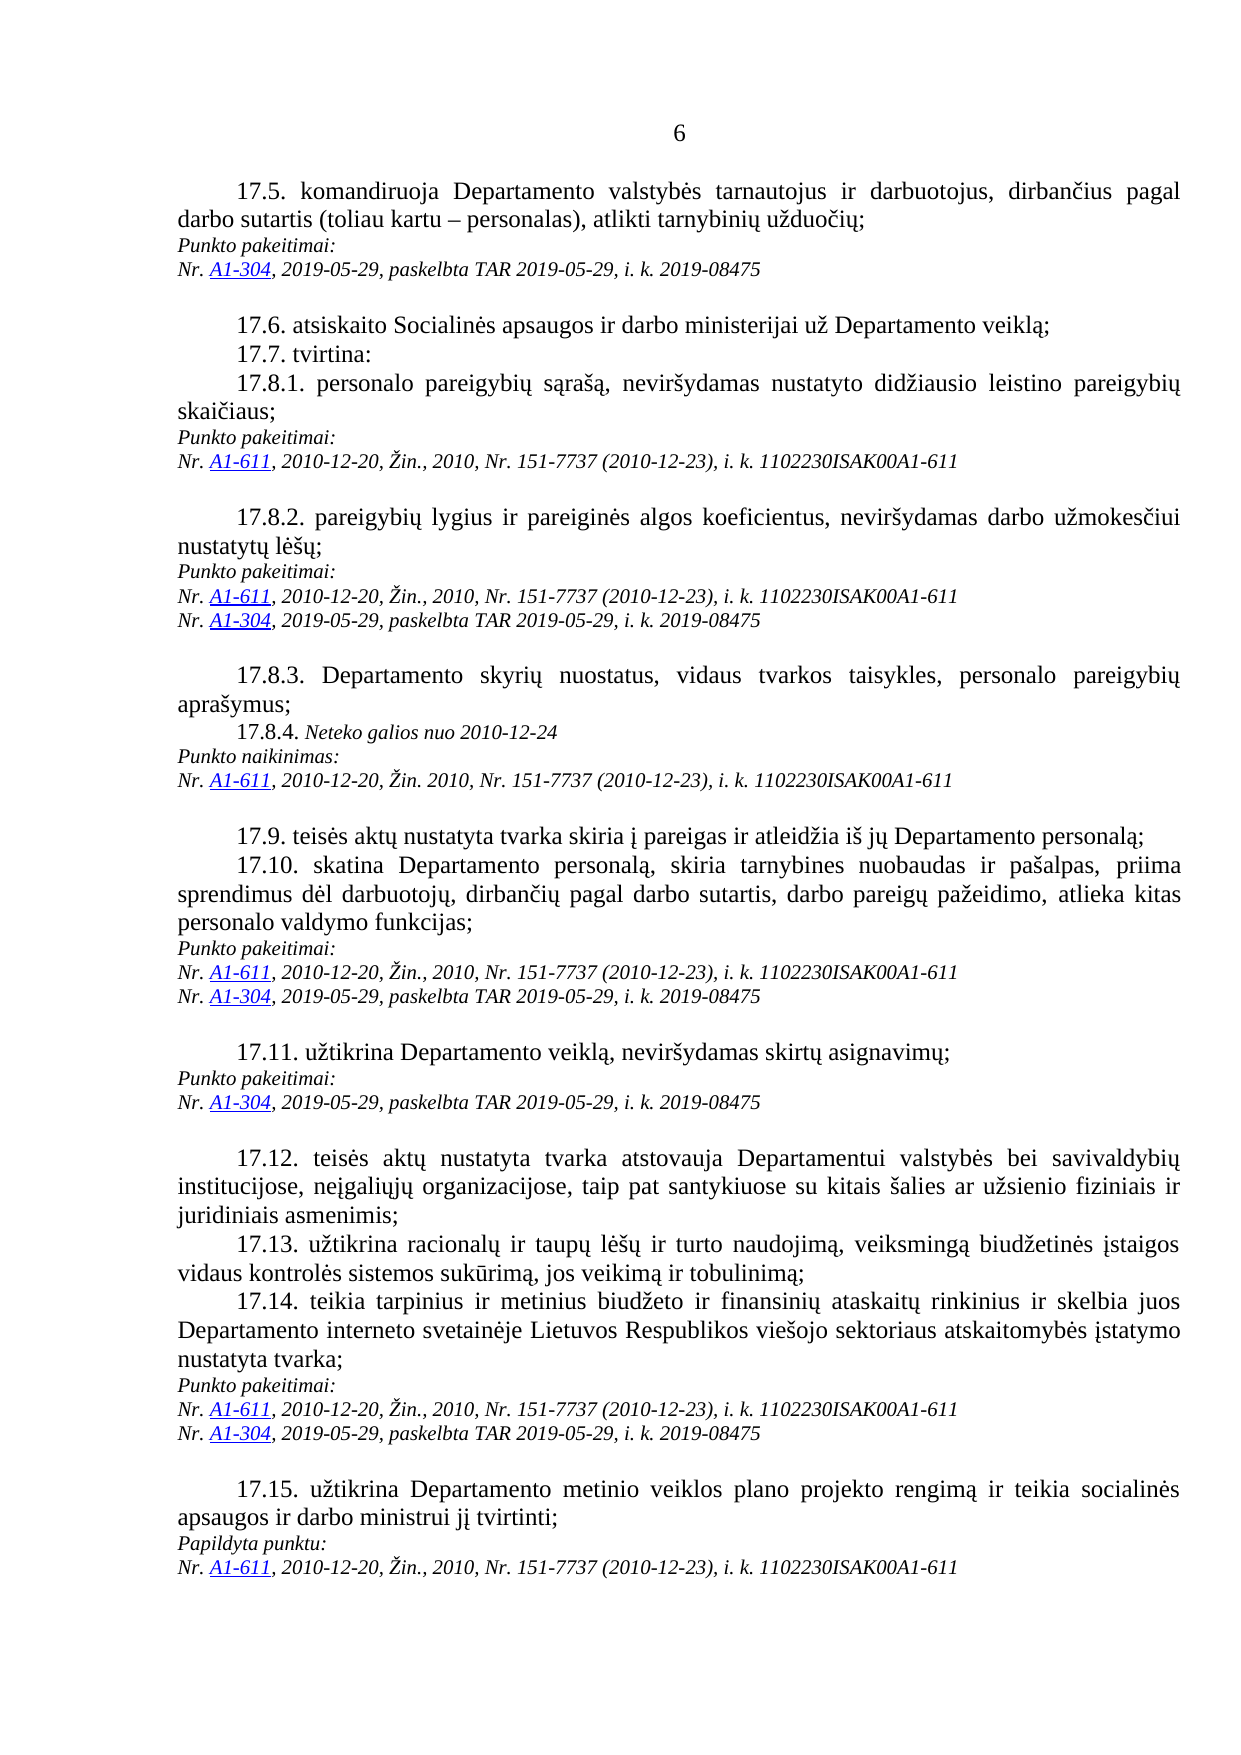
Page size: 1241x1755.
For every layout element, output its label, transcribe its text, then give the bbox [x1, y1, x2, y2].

text 17.8.1. personalo pareigybių sąrašą, neviršydamas nustatyto didžiausio leistino pareigybių skaičiaus; [177, 368, 1181, 425]
text 17.11. užtikrina Departamento veiklą, neviršydamas skirtų asignavimų; [177, 1037, 1181, 1066]
text 17.5. komandiruoja Departamento valstybės tarnautojus ir darbuotojus, dirbančius pagal darbo sutartis (toliau kartu – personalas), atlikti tarnybinių užduočių; [177, 176, 1181, 233]
text Punkto pakeitimai: [177, 425, 1181, 449]
text 17.10. skatina Departamento personalą, skiria tarnybines nuobaudas ir pašalpas, priima sprendimus dėl darbuotojų, dirbančių pagal darbo sutartis, darbo pareigų pažeidimo, atlieka kitas personalo valdymo funkcijas; [177, 850, 1181, 936]
text Nr. A1-304, 2019-05-29, paskelbta TAR 2019-05-29, i. k. 2019-08475 [177, 984, 1181, 1008]
text Nr. A1-611, 2010-12-20, Žin., 2010, Nr. 151-7737 (2010-12-23), i. k. 1102230ISAK00A1-611 [177, 1397, 1181, 1421]
text 17.8.3. Departamento skyrių nuostatus, vidaus tvarkos taisykles, personalo pareigybių aprašymus; [177, 660, 1181, 718]
text Nr. A1-304, 2019-05-29, paskelbta TAR 2019-05-29, i. k. 2019-08475 [177, 1421, 1181, 1445]
text 17.8.2. pareigybių lygius ir pareiginės algos koeficientus, neviršydamas darbo užmokesčiui nustatytų lėšų; [177, 502, 1181, 559]
text Punkto pakeitimai: [177, 233, 1181, 257]
text Nr. A1-304, 2019-05-29, paskelbta TAR 2019-05-29, i. k. 2019-08475 [177, 1090, 1181, 1114]
text Nr. A1-611, 2010-12-20, Žin., 2010, Nr. 151-7737 (2010-12-23), i. k. 1102230ISAK00A1-611 [177, 1555, 1181, 1579]
text Nr. A1-611, 2010-12-20, Žin., 2010, Nr. 151-7737 (2010-12-23), i. k. 1102230ISAK00A1-611 [177, 960, 1181, 984]
text 17.8.4. Neteko galios nuo 2010-12-24 [177, 718, 1181, 744]
text Punkto pakeitimai: [177, 1373, 1181, 1397]
text 17.14. teikia tarpinius ir metinius biudžeto ir finansinių ataskaitų rinkinius ir skelbia juos Departamento interneto svetainėje Lietuvos Respublikos viešojo sektoriaus atskaitomybės įstatymo nustatyta tvarka; [177, 1286, 1181, 1373]
text Nr. A1-611, 2010-12-20, Žin., 2010, Nr. 151-7737 (2010-12-23), i. k. 1102230ISAK00A1-611 [177, 583, 1181, 608]
text Punkto pakeitimai: [177, 1066, 1181, 1090]
text Papildyta punktu: [177, 1531, 1181, 1555]
text Punkto pakeitimai: [177, 936, 1181, 960]
text Nr. A1-611, 2010-12-20, Žin. 2010, Nr. 151-7737 (2010-12-23), i. k. 1102230ISAK00A1-611 [177, 768, 1181, 792]
text Nr. A1-611, 2010-12-20, Žin., 2010, Nr. 151-7737 (2010-12-23), i. k. 1102230ISAK00A1-611 [177, 449, 1181, 473]
text Nr. A1-304, 2019-05-29, paskelbta TAR 2019-05-29, i. k. 2019-08475 [177, 257, 1181, 281]
text 17.12. teisės aktų nustatyta tvarka atstovauja Departamentui valstybės bei savivaldybių institucijose, neįgaliųjų organizacijose, taip pat santykiuose su kitais šalies ar užsienio fiziniais ir juridiniais asmenimis; [177, 1143, 1181, 1229]
text Nr. A1-304, 2019-05-29, paskelbta TAR 2019-05-29, i. k. 2019-08475 [177, 608, 1181, 632]
text 17.6. atsiskaito Socialinės apsaugos ir darbo ministerijai už Departamento veiklą; [177, 310, 1181, 339]
text 17.7. tvirtina: [177, 339, 1181, 368]
text Punkto pakeitimai: [177, 559, 1181, 583]
text 17.13. užtikrina racionalų ir taupų lėšų ir turto naudojimą, veiksmingą biudžetinės įstaigos vidaus kontrolės sistemos sukūrimą, jos veikimą ir tobulinimą; [177, 1229, 1181, 1286]
text Punkto naikinimas: [177, 744, 1181, 768]
text 17.15. užtikrina Departamento metinio veiklos plano projekto rengimą ir teikia socialinės apsaugos ir darbo ministrui jį tvirtinti; [177, 1474, 1181, 1531]
text 17.9. teisės aktų nustatyta tvarka skiria į pareigas ir atleidžia iš jų Departamento personalą; [177, 821, 1181, 850]
